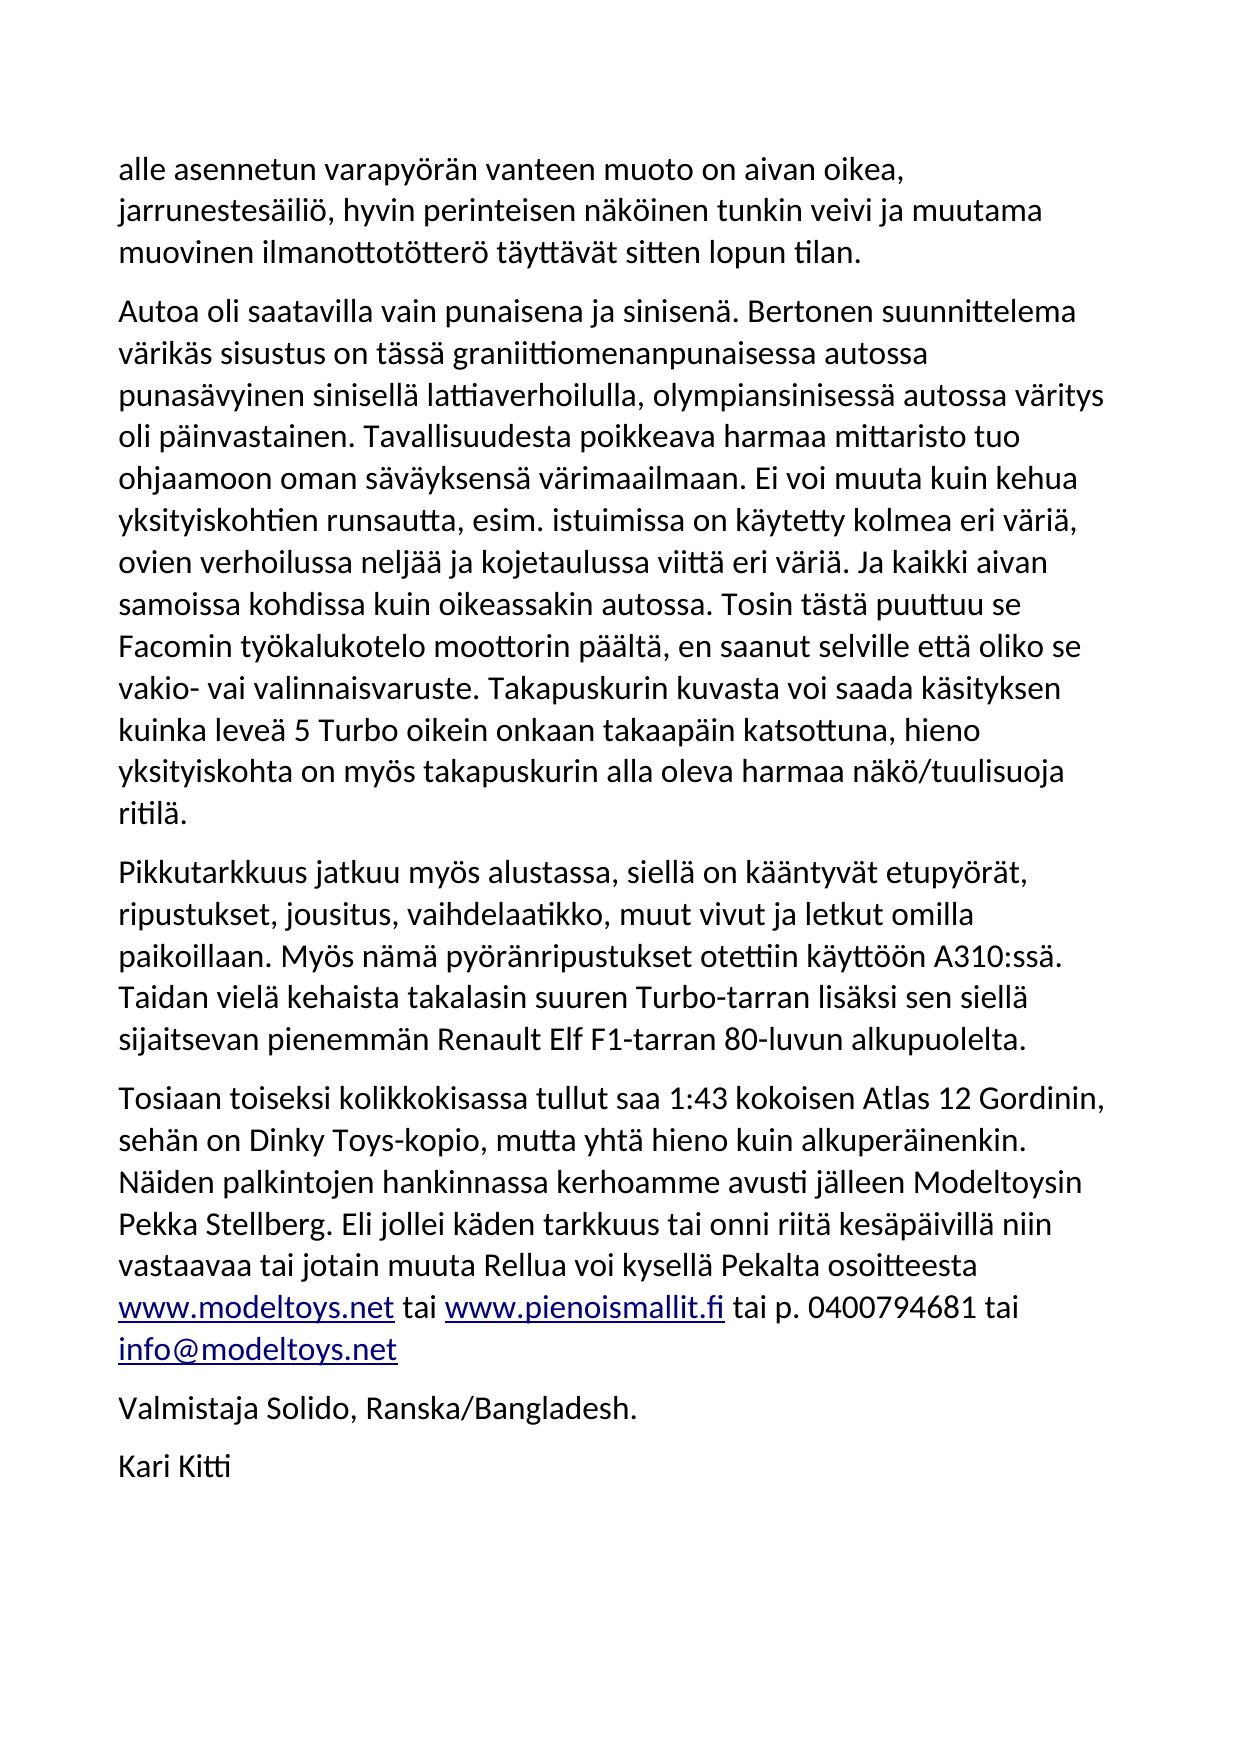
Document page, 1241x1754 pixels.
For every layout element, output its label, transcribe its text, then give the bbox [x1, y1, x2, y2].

text Pikkutarkkuus jatkuu myös alustassa, siellä on kääntyvät etupyörät, ripustukset, jousitus, vaihdelaatikko, muut vivut ja letkut omilla paikoillaan. Myös nämä pyöränripustukset otettiin käyttöön A310:ssä. Taidan vielä kehaista takalasin suuren Turbo-tarran lisäksi sen siellä sijaitsevan pienemmän Renault Elf F1-tarran 80-luvun alkupuolelta. [118, 851, 1122, 1059]
text Autoa oli saatavilla vain punaisena ja sinisenä. Bertonen suunnittelema värikäs sisustus on tässä graniittiomenanpunaisessa autossa punasävyinen sinisellä lattiaverhoilulla, olympiansinisessä autossa väritys oli päinvastainen. Tavallisuudesta poikkeava harmaa mittaristo tuo ohjaamoon oman säväyksensä värimaailmaan. Ei voi muuta kuin kehua yksityiskohtien runsautta, esim. istuimissa on käytetty kolmea eri väriä, ovien verhoilussa neljää ja kojetaulussa viittä eri väriä. Ja kaikki aivan samoissa kohdissa kuin oikeassakin autossa. Tosin tästä puuttuu se Facomin työkalukotelo moottorin päältä, en saanut selville että oliko se vakio- vai valinnaisvaruste. Takapuskurin kuvasta voi saada käsityksen kuinka leveä 5 Turbo oikein onkaan takaapäin katsottuna, hieno yksityiskohta on myös takapuskurin alla oleva harmaa näkö/tuulisuoja ritilä. [118, 290, 1122, 833]
text Tosiaan toiseksi kolikkokisassa tullut saa 1:43 kokoisen Atlas 12 Gordinin, sehän on Dinky Toys-kopio, mutta yhtä hieno kuin alkuperäinenkin. Näiden palkintojen hankinnassa kerhoamme avusti jälleen Modeltoysin Pekka Stellberg. Eli jollei käden tarkkuus tai onni riitä kesäpäivillä niin vastaavaa tai jotain muuta Rellua voi kysellä Pekalta osoitteesta www.modeltoys.net tai www.pienoismallit.fi tai p. 0400794681 tai info@modeltoys.net [118, 1077, 1122, 1369]
text Valmistaja Solido, Ranska/Bangladesh. [118, 1387, 1122, 1427]
text alle asennetun varapyörän vanteen muoto on aivan oikea, jarrunestesäiliö, hyvin perinteisen näköinen tunkin veivi ja muutama muovinen ilmanottotötterö täyttävät sitten lopun tilan. [118, 148, 1122, 272]
text Kari Kitti [118, 1445, 1122, 1486]
